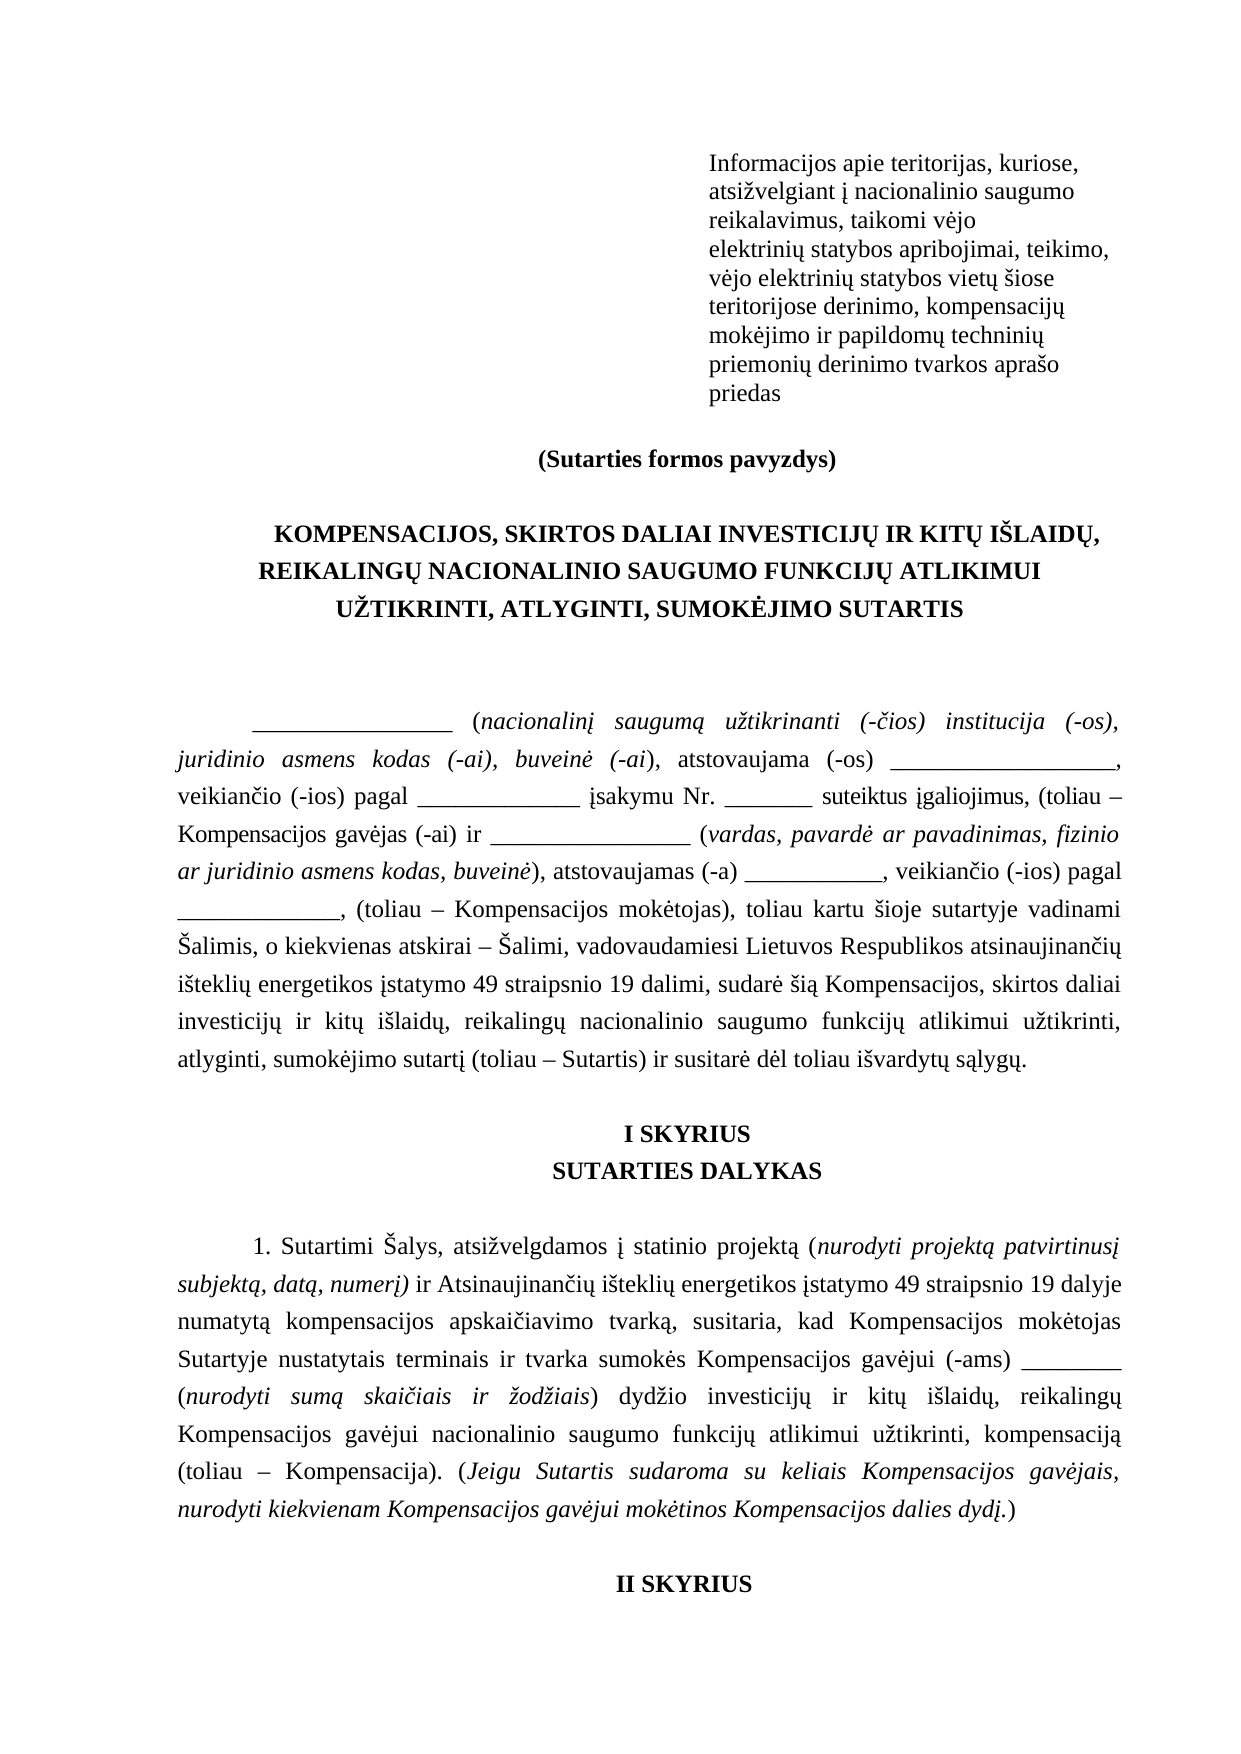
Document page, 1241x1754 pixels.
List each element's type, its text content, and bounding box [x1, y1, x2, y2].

text II SKYRIUS [177, 1560, 1122, 1598]
text elektrinių statybos apribojimai, teikimo, [709, 234, 1122, 263]
text 1. Sutartimi Šalys, atsižvelgdamos į statinio projektą (nurodyti projektą patvirtinusį subjektą, datą, numerį) ir Atsinaujinančių išteklių energetikos įstatymo 49 straipsnio 19 dalyje numatytą kompensacijos apskaičiavimo tvarką, susitaria, kad Kompensacijos mokėtojas Sutartyje nustatytais terminais ir tvarka sumokės Kompensacijos gavėjui (-ams) ________ (nurodyti sumą skaičiais ir žodžiais) dydžio investicijų ir kitų išlaidų, reikalingų Kompensacijos gavėjui nacionalinio saugumo funkcijų atlikimui užtikrinti, kompensaciją (toliau – Kompensacija). (Jeigu Sutartis sudaroma su keliais Kompensacijos gavėjais, nurodyti kiekvienam Kompensacijos gavėjui mokėtinos Kompensacijos dalies dydį.) [177, 1223, 1122, 1523]
text reikalavimus, taikomi vėjo [709, 205, 1122, 234]
text priemonių derinimo tvarkos aprašo [709, 349, 1122, 378]
text Informacijos apie teritorijas, kuriose, [709, 148, 1122, 176]
text I SKYRIUS [177, 1110, 1122, 1148]
text (Sutarties formos pavyzdys) [177, 435, 1122, 473]
text priedas [709, 378, 1122, 406]
text vėjo elektrinių statybos vietų šiose [709, 263, 1122, 291]
text SUTARTIES DALYKAS [177, 1148, 1122, 1185]
text KOMPENSACIJOS, SKIRTOS DALIAI INVESTICIJŲ IR KITŲ IŠLAIDŲ, REIKALINGŲ NACIONALINIO SAUGUMO FUNKCIJŲ ATLIKIMUI UŽTIKRINTI, ATLYGINTI, SUMOKĖJIMO SUTARTIS [177, 510, 1122, 623]
text ________________ (nacionalinį saugumą užtikrinanti (-čios) institucija (-os), juridinio asmens kodas (-ai), buveinė (-ai), atstovaujama (-os) __________________, veikiančio (-ios) pagal _____________ įsakymu Nr. _______ suteiktus įgaliojimus, (toliau – Kompensacijos gavėjas (-ai) ir ________________ (vardas, pavardė ar pavadinimas, fizinio ar juridinio asmens kodas, buveinė), atstovaujamas (-a) ___________, veikiančio (-ios) pagal _____________, (toliau – Kompensacijos mokėtojas), toliau kartu šioje sutartyje vadinami Šalimis, o kiekvienas atskirai – Šalimi, vadovaudamiesi Lietuvos Respublikos atsinaujinančių išteklių energetikos įstatymo 49 straipsnio 19 dalimi, sudarė šią Kompensacijos, skirtos daliai investicijų ir kitų išlaidų, reikalingų nacionalinio saugumo funkcijų atlikimui užtikrinti, atlyginti, sumokėjimo sutartį (toliau – Sutartis) ir susitarė dėl toliau išvardytų sąlygų. [177, 698, 1122, 1073]
text mokėjimo ir papildomų techninių [709, 320, 1122, 349]
text teritorijose derinimo, kompensacijų [709, 291, 1122, 320]
text atsižvelgiant į nacionalinio saugumo [709, 176, 1122, 205]
